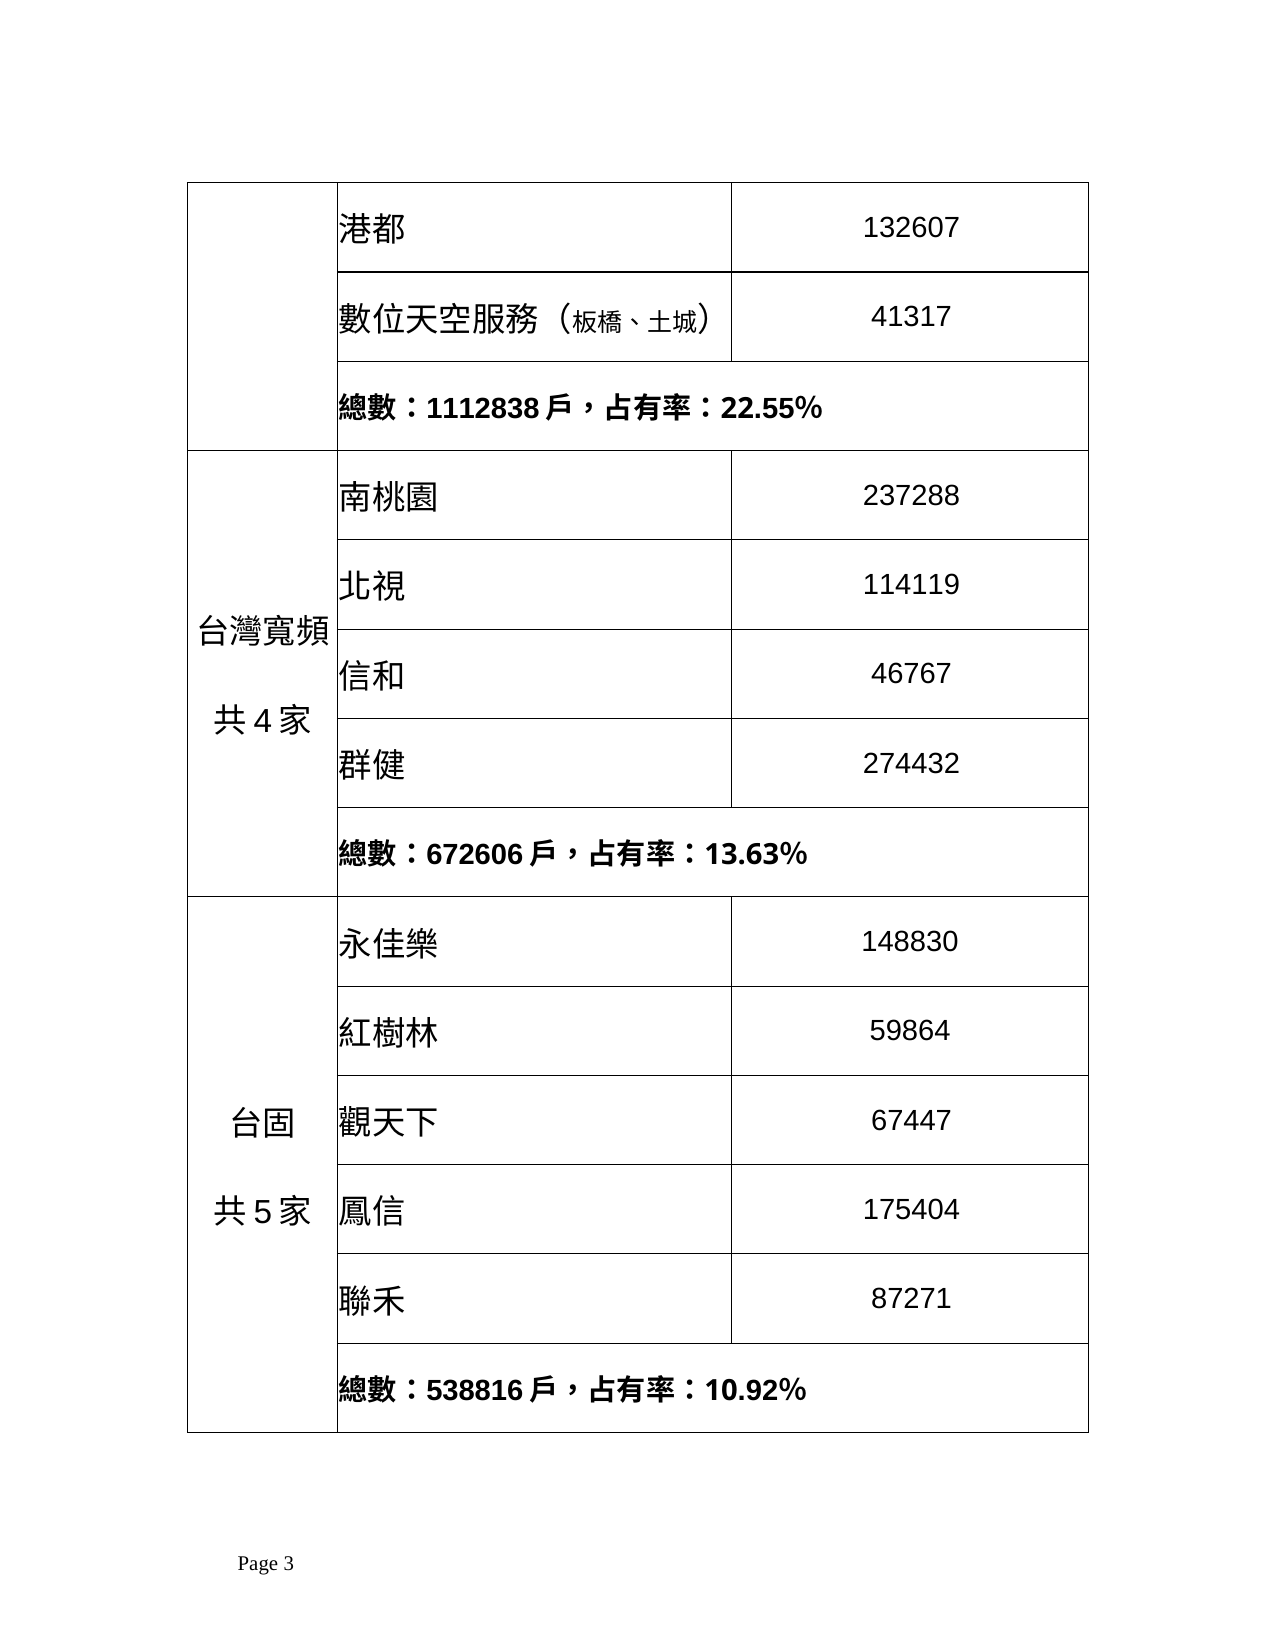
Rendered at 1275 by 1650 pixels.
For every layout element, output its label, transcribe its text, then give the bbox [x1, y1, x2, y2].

table_cell 數位天空服務（板橋、土城） [338, 273, 731, 361]
table_cell 175404 [732, 1165, 1088, 1253]
table_cell 46767 [732, 630, 1088, 718]
table_cell 114119 [732, 540, 1088, 628]
table_cell 148830 [732, 897, 1088, 986]
table_cell 南桃園 [338, 451, 731, 539]
table_cell 聯禾 [338, 1254, 731, 1343]
table_cell 59864 [732, 987, 1088, 1075]
table_cell 台固 共5家 [188, 897, 337, 1432]
table_cell 總數：672606戶，占有率：13.63％ [338, 808, 1088, 896]
table_cell 鳳信 [338, 1165, 731, 1253]
table_cell 港都 [338, 183, 731, 271]
table_cell 永佳樂 [338, 897, 731, 986]
table_cell 觀天下 [338, 1076, 731, 1164]
table_cell [188, 183, 337, 450]
table_cell 北視 [338, 540, 731, 628]
table_cell 67447 [732, 1076, 1088, 1164]
table_cell 總數：1112838戶，占有率：22.55％ [338, 362, 1088, 450]
table_cell 信和 [338, 630, 731, 718]
table_cell 132607 [732, 183, 1088, 271]
table_cell 紅樹林 [338, 987, 731, 1075]
table_cell 87271 [732, 1254, 1088, 1343]
table_cell 237288 [732, 451, 1088, 539]
table_cell 台灣寬頻 共4家 [188, 451, 337, 896]
table_cell 群健 [338, 719, 731, 807]
table_cell 274432 [732, 719, 1088, 807]
table_cell 總數：538816戶，占有率：10.92％ [338, 1344, 1088, 1432]
table_cell 41317 [732, 273, 1088, 361]
